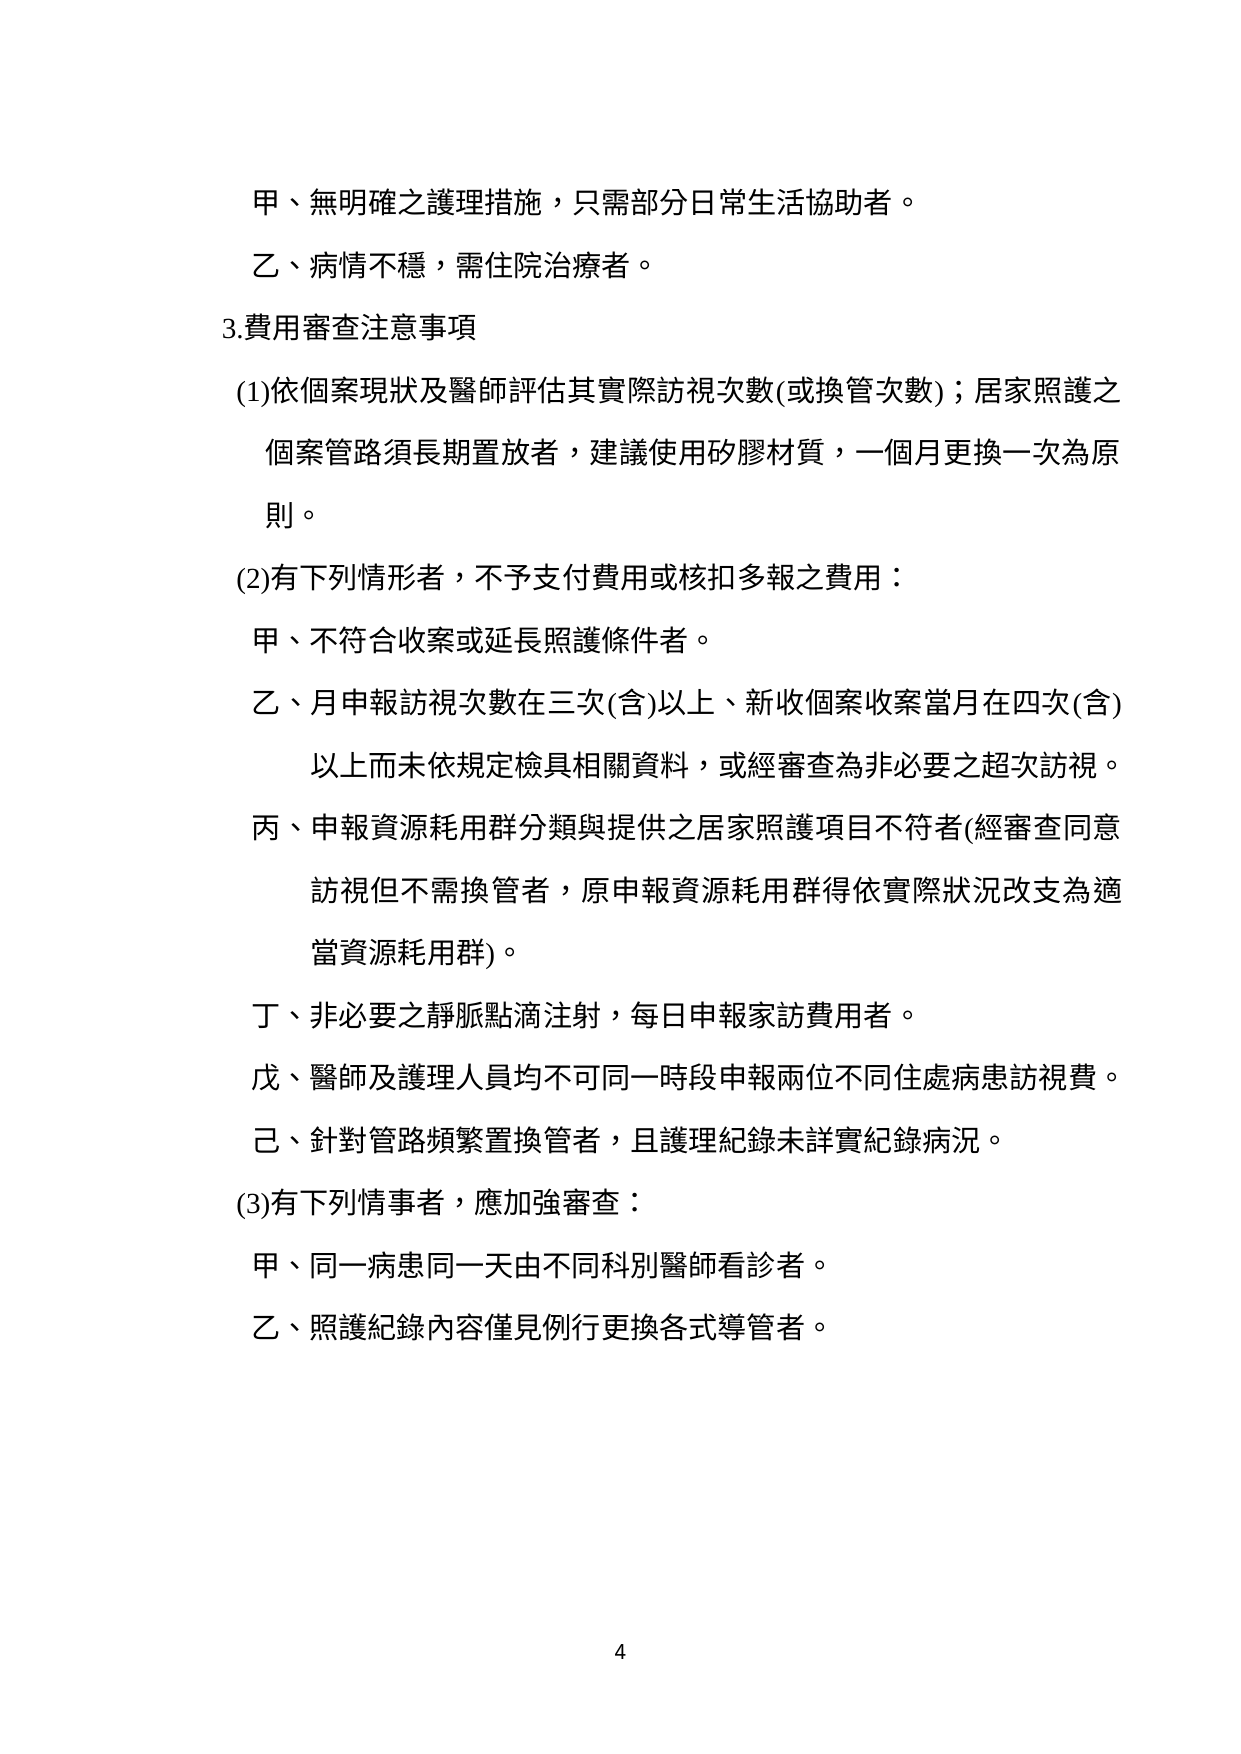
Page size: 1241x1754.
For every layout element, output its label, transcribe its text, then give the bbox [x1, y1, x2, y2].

text 乙、病情不穩，需住院治療者。 [251, 226, 1122, 289]
text 甲、無明確之護理措施，只需部分日常生活協助者。 [251, 164, 1122, 226]
text 甲、同一病患同一天由不同科別醫師看診者。 [118, 1226, 1122, 1289]
text (2)有下列情形者，不予支付費用或核扣多報之費用： [236, 539, 1122, 601]
text 戊、醫師及護理人員均不可同一時段申報兩位不同住處病患訪視費。 [251, 1039, 1122, 1101]
text (1)依個案現狀及醫師評估其實際訪視次數(或換管次數)；居家照護之個案管路須長期置放者，建議使用矽膠材質，一個月更換一次為原則。 [236, 351, 1122, 539]
text 己、針對管路頻繁置換管者，且護理紀錄未詳實紀錄病況。 [251, 1101, 1122, 1164]
text 丙、申報資源耗用群分類與提供之居家照護項目不符者(經審查同意訪視但不需換管者，原申報資源耗用群得依實際狀況改支為適當資源耗用群)。 [251, 789, 1122, 976]
text (3)有下列情事者，應加強審查： [118, 1164, 1122, 1226]
text 3.費用審查注意事項 [222, 289, 1122, 351]
text 丁、非必要之靜脈點滴注射，每日申報家訪費用者。 [251, 976, 1122, 1039]
text 甲、不符合收案或延長照護條件者。 [251, 601, 1122, 664]
text 乙、月申報訪視次數在三次(含)以上、新收個案收案當月在四次(含)以上而未依規定檢具相關資料，或經審查為非必要之超次訪視。 [251, 664, 1122, 789]
text 乙、照護紀錄內容僅見例行更換各式導管者。 [118, 1289, 1122, 1351]
